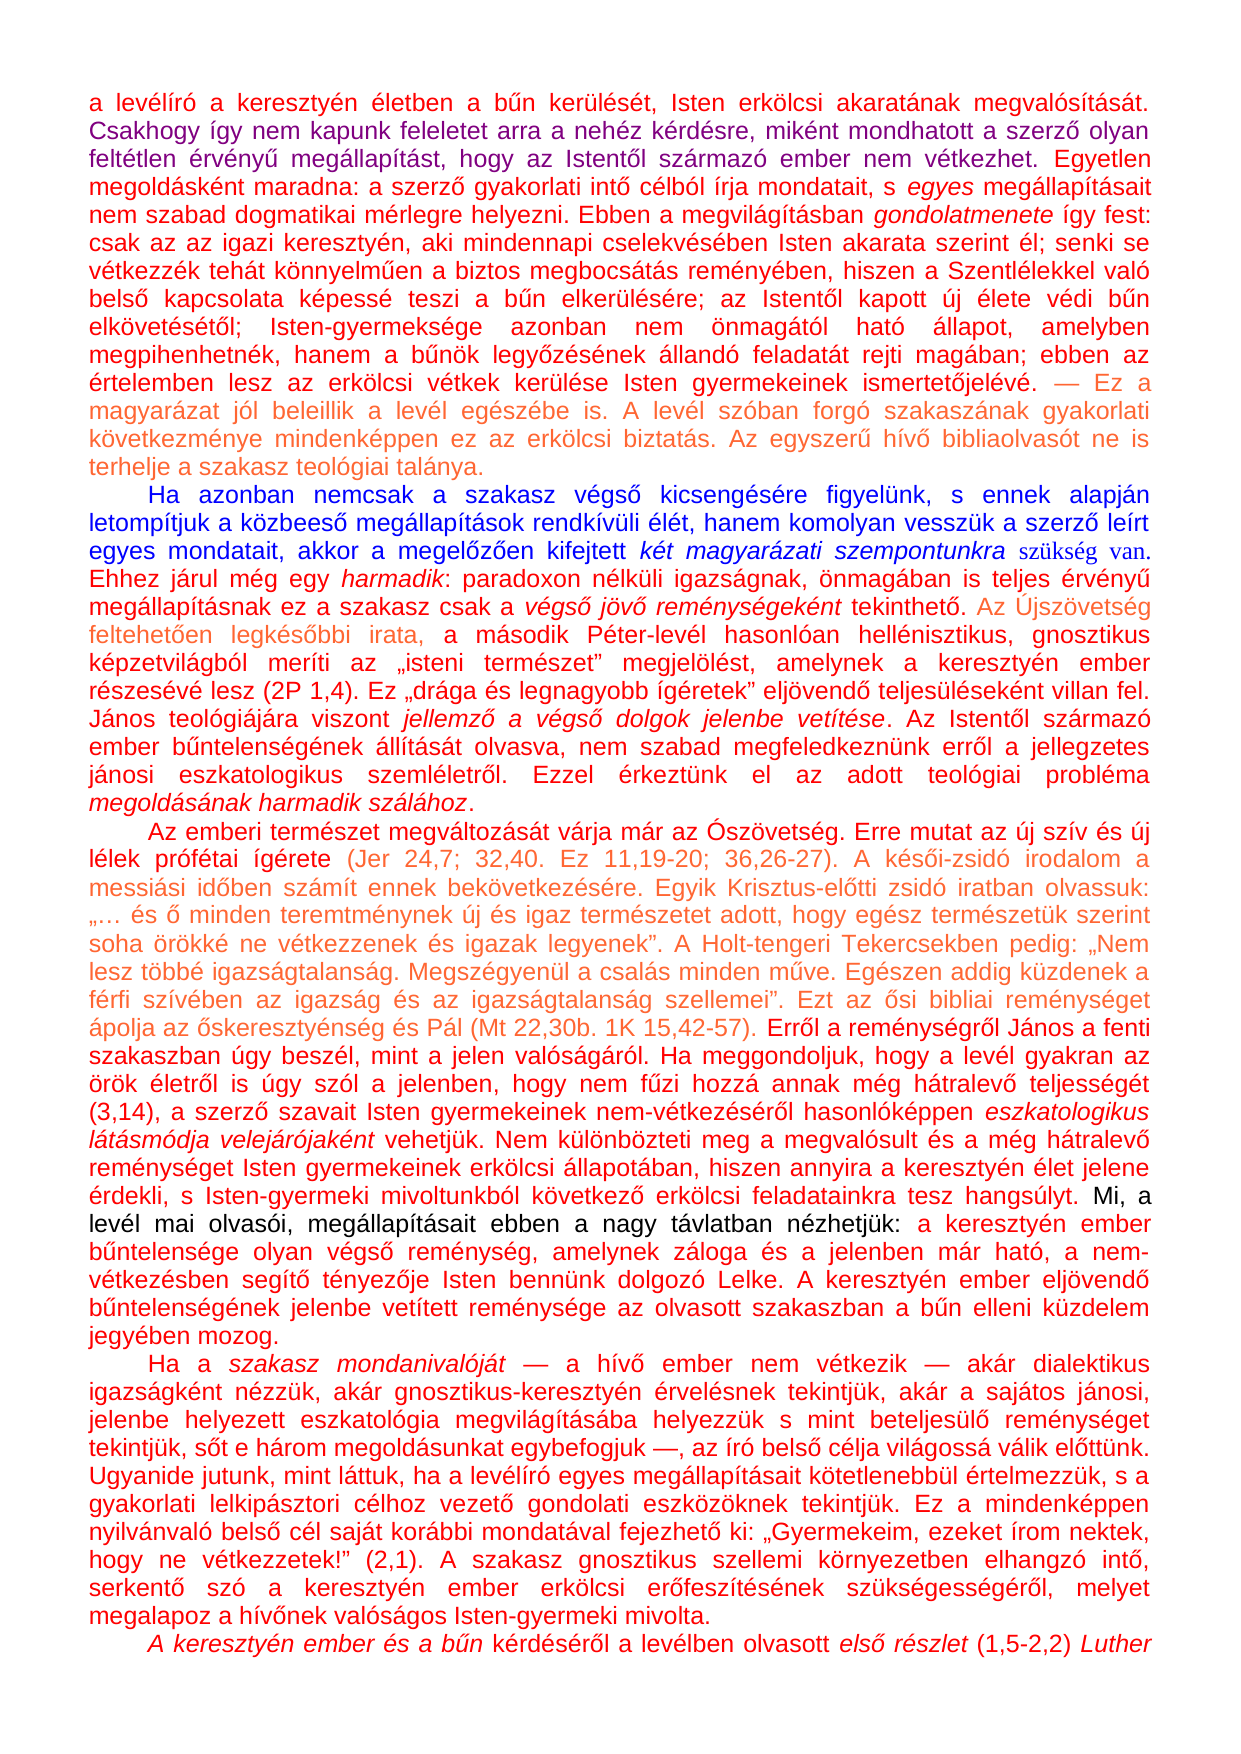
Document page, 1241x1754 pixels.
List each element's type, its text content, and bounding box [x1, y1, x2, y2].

text Ha azonban nemcsak a szakasz végső kicsengésére figyelünk, s ennek alapján letompítjuk a közbeeső megállapítások rendkívüli élét, hanem komolyan vesszük a szerző leírt egyes mondatait, akkor a megelőzően kifejtett két magyarázati szempontunkra szükség van. Ehhez járul még egy harmadik: paradoxon nélküli igazságnak, önmagában is teljes érvényű megállapításnak ez a szakasz csak a végső jövő reménységeként tekinthető. Az Újszövetség feltehetően legkésőbbi irata, a második Péter-levél hasonlóan hellénisztikus, gnosztikus képzetvilágból meríti az „isteni természet” megjelölést, amelynek a keresztyén ember részesévé lesz (2P 1,4). Ez „drága és legnagyobb ígéretek” eljövendő teljesüléseként villan fel. János teológiájára viszont jellemző a végső dolgok jelenbe vetítése. Az Istentől származó ember bűntelenségének állítását olvasva, nem szabad megfeledkeznünk erről a jellegzetes jánosi eszkatologikus szemléletről. Ezzel érkeztünk el az adott teológiai probléma megoldásának harmadik szálához. [88, 481, 1152, 817]
text Az emberi természet megváltozását várja már az Ószövetség. Erre mutat az új szív és új lélek prófétai ígérete (Jer 24,7; 32,40. Ez 11,19-20; 36,26-27). A késői-zsidó irodalom a messiási időben számít ennek bekövetkezésére. Egyik Krisztus-előtti zsidó iratban olvassuk: „… és ő minden teremtménynek új és igaz természetet adott, hogy egész természetük szerint soha örökké ne vétkezzenek és igazak legyenek”. A Holt-tengeri Tekercsekben pedig: „Nem lesz többé igazságtalanság. Megszégyenül a csalás minden műve. Egészen addig küzdenek a férfi szívében az igazság és az igazságtalanság szellemei”. Ezt az ősi bibliai reménységet ápolja az őskeresztyénség és Pál (Mt 22,30b. 1K 15,42-57). Erről a reménységről János a fenti szakaszban úgy beszél, mint a jelen valóságáról. Ha meggondoljuk, hogy a levél gyakran az örök életről is úgy szól a jelenben, hogy nem fűzi hozzá annak még hátralevő teljességét (3,14), a szerző szavait Isten gyermekeinek nem-vétkezéséről hasonlóképpen eszkatologikus látásmódja velejárójaként vehetjük. Nem különbözteti meg a megvalósult és a még hátralevő reménységet Isten gyermekeinek erkölcsi állapotában, hiszen annyira a keresztyén élet jelene érdekli, s Isten-gyermeki mivoltunkból következő erkölcsi feladatainkra tesz hangsúlyt. Mi, a levél mai olvasói, megállapításait ebben a nagy távlatban nézhetjük: a keresztyén ember bűntelensége olyan végső reménység, amelynek záloga és a jelenben már ható, a nem-vétkezésben segítő tényezője Isten bennünk dolgozó Lelke. A keresztyén ember eljövendő bűntelenségének jelenbe vetített reménysége az olvasott szakaszban a bűn elleni küzdelem jegyében mozog. [88, 817, 1152, 1349]
text a levélíró a keresztyén életben a bűn kerülését, Isten erkölcsi akaratának megvalósítását. Csakhogy így nem kapunk feleletet arra a nehéz kérdésre, miként mondhatott a szerző olyan feltétlen érvényű megállapítást, hogy az Istentől származó ember nem vétkezhet. Egyetlen megoldásként maradna: a szerző gyakorlati intő célból írja mondatait, s egyes megállapításait nem szabad dogmatikai mérlegre helyezni. Ebben a megvilágításban gondolatmenete így fest: csak az az igazi keresztyén, aki mindennapi cselekvésében Isten akarata szerint él; senki se vétkezzék tehát könnyelműen a biztos megbocsátás reményében, hiszen a Szentlélekkel való belső kapcsolata képessé teszi a bűn elkerülésére; az Istentől kapott új élete védi bűn elkövetésétől; Isten-gyermeksége azonban nem önmagától ható állapot, amelyben megpihenhetnék, hanem a bűnök legyőzésének állandó feladatát rejti magában; ebben az értelemben lesz az erkölcsi vétkek kerülése Isten gyermekeinek ismertetőjelévé. — Ez a magyarázat jól beleillik a levél egészébe is. A levél szóban forgó szakaszának gyakorlati következménye mindenképpen ez az erkölcsi biztatás. Az egyszerű hívő bibliaolvasót ne is terhelje a szakasz teológiai talánya. [88, 88, 1152, 481]
text A keresztyén ember és a bűn kérdéséről a levélben olvasott első részlet (1,5-2,2) Luther [88, 1630, 1152, 1658]
text Ha a szakasz mondanivalóját — a hívő ember nem vétkezik — akár dialektikus igazságként nézzük, akár gnosztikus-keresztyén érvelésnek tekintjük, akár a sajátos jánosi, jelenbe helyezett eszkatológia megvilágításába helyezzük s mint beteljesülő reménységet tekintjük, sőt e három megoldásunkat egybefogjuk —, az író belső célja világossá válik előttünk. Ugyanide jutunk, mint láttuk, ha a levélíró egyes megállapításait kötetlenebbül értelmezzük, s a gyakorlati lelkipásztori célhoz vezető gondolati eszközöknek tekintjük. Ez a mindenképpen nyilvánvaló belső cél saját korábbi mondatával fejezhető ki: „Gyermekeim, ezeket írom nektek, hogy ne vétkezzetek!” (2,1). A szakasz gnosztikus szellemi környezetben elhangzó intő, serkentő szó a keresztyén ember erkölcsi erőfeszítésének szükségességéről, melyet megalapoz a hívőnek valóságos Isten-gyermeki mivolta. [88, 1349, 1152, 1630]
